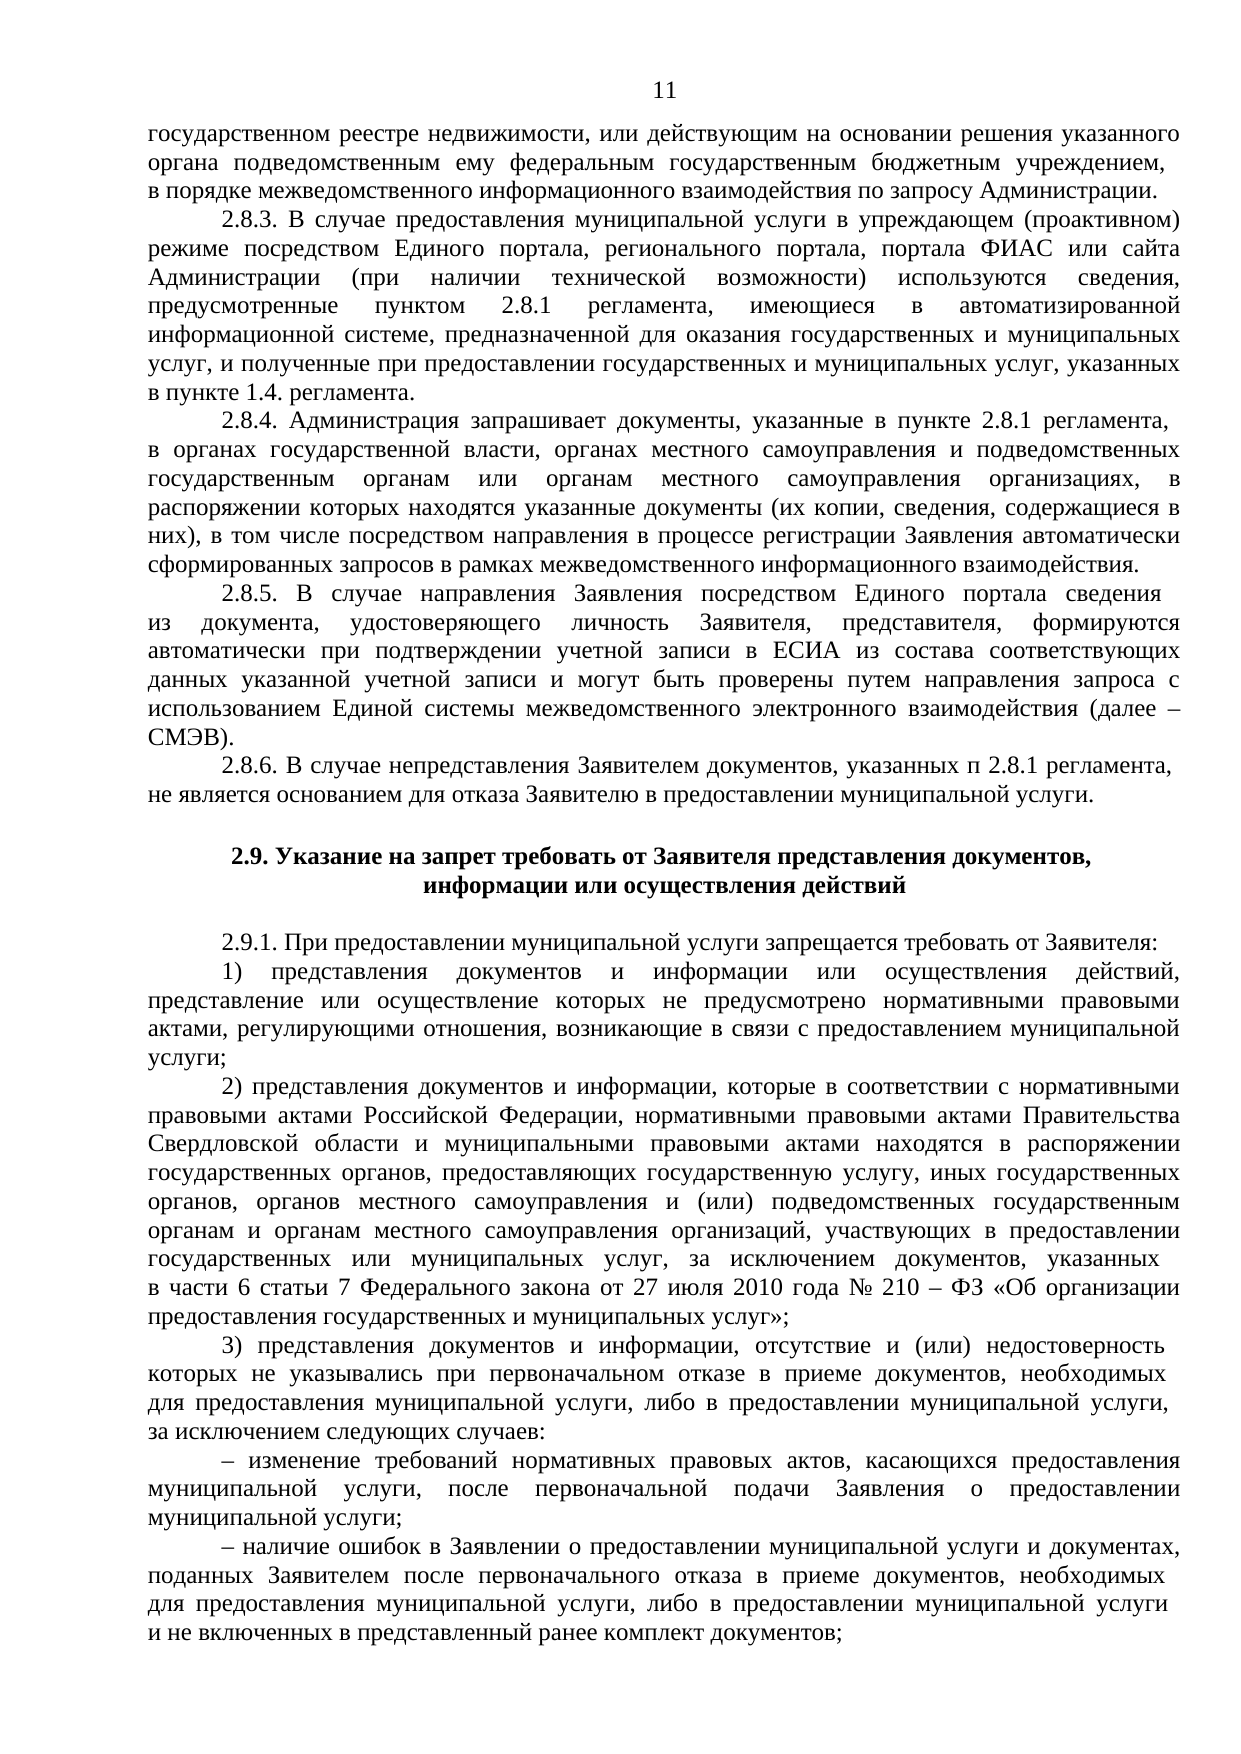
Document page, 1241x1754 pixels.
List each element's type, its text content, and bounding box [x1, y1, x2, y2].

text – наличие ошибок в Заявлении о предоставлении муниципальной услуги и документах, поданных Заявителем после первоначального отказа в приеме документов, необходимых для предоставления муниципальной услуги, либо в предоставлении муниципальной услуги и не включенных в представленный ранее комплект документов; [148, 1531, 1181, 1646]
text 2.8.3. В случае предоставления муниципальной услуги в упреждающем (проактивном) режиме посредством Единого портала, регионального портала, портала ФИАС или сайта Администрации (при наличии технической возможности) используются сведения, предусмотренные пунктом 2.8.1 регламента, имеющиеся в автоматизированной информационной системе, предназначенной для оказания государственных и муниципальных услуг, и полученные при предоставлении государственных и муниципальных услуг, указанных в пункте 1.4. регламента. [148, 204, 1181, 406]
text 1) представления документов и информации или осуществления действий, представление или осуществление которых не предусмотрено нормативными правовыми актами, регулирующими отношения, возникающие в связи с предоставлением муниципальной услуги; [148, 956, 1181, 1071]
text государственном реестре недвижимости, или действующим на основании решения указанного органа подведомственным ему федеральным государственным бюджетным учреждением, в порядке межведомственного информационного взаимодействия по запросу Администрации. [148, 118, 1181, 204]
text 2.8.5. В случае направления Заявления посредством Единого портала сведения из документа, удостоверяющего личность Заявителя, представителя, формируются автоматически при подтверждении учетной записи в ЕСИА из состава соответствующих данных указанной учетной записи и могут быть проверены путем направления запроса с использованием Единой системы межведомственного электронного взаимодействия (далее – СМЭВ). [148, 578, 1181, 751]
text 2.9.1. При предоставлении муниципальной услуги запрещается требовать от Заявителя: [148, 927, 1181, 956]
text 2.8.6. В случае непредставления Заявителем документов, указанных п 2.8.1 регламента, не является основанием для отказа Заявителю в предоставлении муниципальной услуги. [148, 751, 1181, 808]
text 2) представления документов и информации, которые в соответствии с нормативными правовыми актами Российской Федерации, нормативными правовыми актами Правительства Свердловской области и муниципальными правовыми актами находятся в распоряжении государственных органов, предоставляющих государственную услугу, иных государственных органов, органов местного самоуправления и (или) подведомственных государственным органам и органам местного самоуправления организаций, участвующих в предоставлении государственных или муниципальных услуг, за исключением документов, указанных в части 6 статьи 7 Федерального закона от 27 июля 2010 года № 210 – ФЗ «Об организации предоставления государственных и муниципальных услуг»; [148, 1071, 1181, 1330]
text – изменение требований нормативных правовых актов, касающихся предоставления муниципальной услуги, после первоначальной подачи Заявления о предоставлении муниципальной услуги; [148, 1445, 1181, 1531]
text 2.8.4. Администрация запрашивает документы, указанные в пункте 2.8.1 регламента, в органах государственной власти, органах местного самоуправления и подведомственных государственным органам или органам местного самоуправления организациях, в распоряжении которых находятся указанные документы (их копии, сведения, содержащиеся в них), в том числе посредством направления в процессе регистрации Заявления автоматически сформированных запросов в рамках межведомственного информационного взаимодействия. [148, 406, 1181, 578]
text 3) представления документов и информации, отсутствие и (или) недостоверность которых не указывались при первоначальном отказе в приеме документов, необходимых для предоставления муниципальной услуги, либо в предоставлении муниципальной услуги, за исключением следующих случаев: [148, 1330, 1181, 1445]
subtitle 2.9. Указание на запрет требовать от Заявителя представления документов, информации или осуществления действий [148, 841, 1181, 898]
